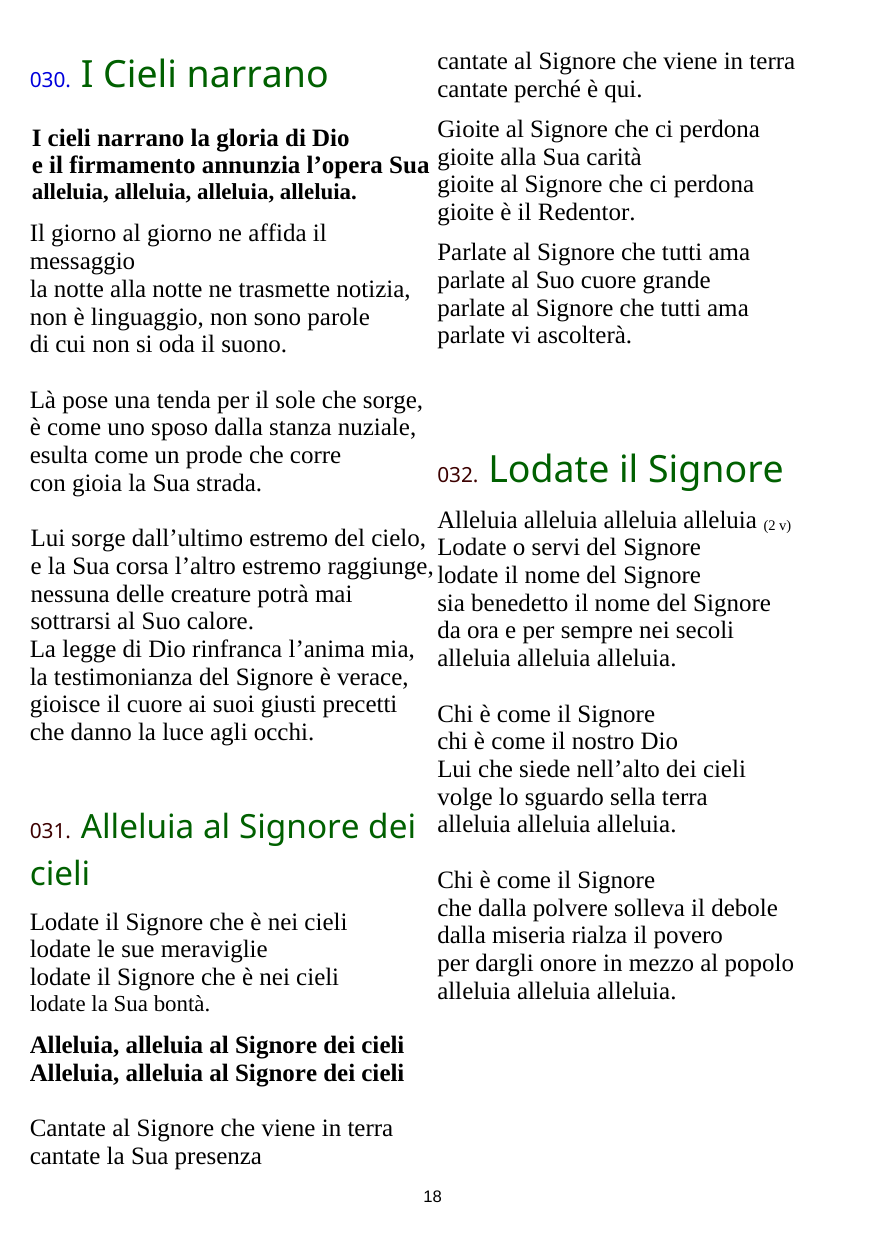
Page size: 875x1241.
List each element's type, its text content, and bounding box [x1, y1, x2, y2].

text Parlate al Signore che tutti ama [437, 238, 846, 266]
text gioite è il Redentor. [437, 198, 844, 226]
text lodate il Signore che è nei cieli [29, 963, 437, 991]
text cantate perché è qui. [437, 75, 844, 103]
text 032. Lodate il Signore [437, 442, 844, 493]
text Cantate al Signore che viene in terra [29, 1114, 437, 1142]
text 030. I Cieli narrano [29, 47, 437, 98]
text nessuna delle creature potrà mai [30, 580, 437, 607]
text di cui non si oda il suono. [29, 330, 437, 358]
text Alleluia alleluia alleluia alleluia (2 v) [437, 506, 859, 533]
text che dalla polvere solleva il debole [437, 894, 859, 921]
text dalla miseria rialza il povero [437, 921, 859, 949]
text e la Sua corsa l’altro estremo raggiunge, [30, 552, 437, 580]
text parlate al Suo cuore grande [437, 266, 844, 294]
text che danno la luce agli occhi. [29, 718, 437, 746]
text Gioite al Signore che ci perdona [437, 115, 846, 143]
text lodate la Sua bontà. [29, 991, 437, 1016]
text parlate vi ascolterà. [437, 322, 844, 349]
text da ora e per sempre nei secoli [437, 617, 859, 644]
text alleluia, alleluia, alleluia, alleluia. [29, 179, 437, 205]
text gioisce il cuore ai suoi giusti precetti [29, 691, 437, 718]
text la testimonianza del Signore è verace, [29, 663, 437, 691]
text cantate la Sua presenza [29, 1142, 437, 1169]
text sia benedetto il nome del Signore [437, 589, 859, 617]
text Alleluia, alleluia al Signore dei cieli [29, 1059, 437, 1086]
text Lui sorge dall’ultimo estremo del cielo, [30, 524, 437, 552]
text Chi è come il Signore [437, 866, 859, 894]
text Alleluia, alleluia al Signore dei cieli [29, 1031, 437, 1059]
text chi è come il nostro Dio [437, 727, 859, 755]
text Il giorno al giorno ne affida il messaggio [29, 219, 437, 275]
text con gioia la Sua strada. [29, 469, 437, 497]
text alleluia alleluia alleluia. [437, 977, 859, 1004]
text cantate al Signore che viene in terra [437, 47, 844, 75]
text è come uno sposo dalla stanza nuziale, [29, 413, 437, 441]
text Chi è come il Signore [437, 700, 859, 727]
text parlate al Signore che tutti ama [437, 294, 844, 322]
text gioite al Signore che ci perdona [437, 171, 844, 198]
text esulta come un prode che corre [29, 441, 437, 469]
text alleluia alleluia alleluia. [437, 811, 859, 838]
text non è linguaggio, non sono parole [29, 303, 437, 330]
text 031. Alleluia al Signore dei cieli [29, 799, 437, 895]
text Lodate o servi del Signore [437, 533, 859, 561]
text volge lo sguardo sella terra [437, 783, 859, 811]
text lodate il nome del Signore [437, 561, 859, 589]
text Là pose una tenda per il sole che sorge, [29, 386, 437, 413]
text Lui che siede nell’alto dei cieli [437, 755, 859, 783]
text Lodate il Signore che è nei cieli [29, 908, 437, 935]
text per dargli onore in mezzo al popolo [437, 949, 859, 977]
text sottrarsi al Suo calore. [30, 607, 437, 635]
text alleluia alleluia alleluia. [437, 644, 859, 672]
text e il firmamento annunzia l’opera Sua [29, 152, 437, 179]
text lodate le sue meraviglie [29, 935, 437, 963]
text La legge di Dio rinfranca l’anima mia, [29, 635, 437, 663]
text gioite alla Sua carità [437, 143, 844, 171]
text la notte alla notte ne trasmette notizia, [29, 275, 437, 303]
text I cieli narrano la gloria di Dio [29, 124, 437, 152]
